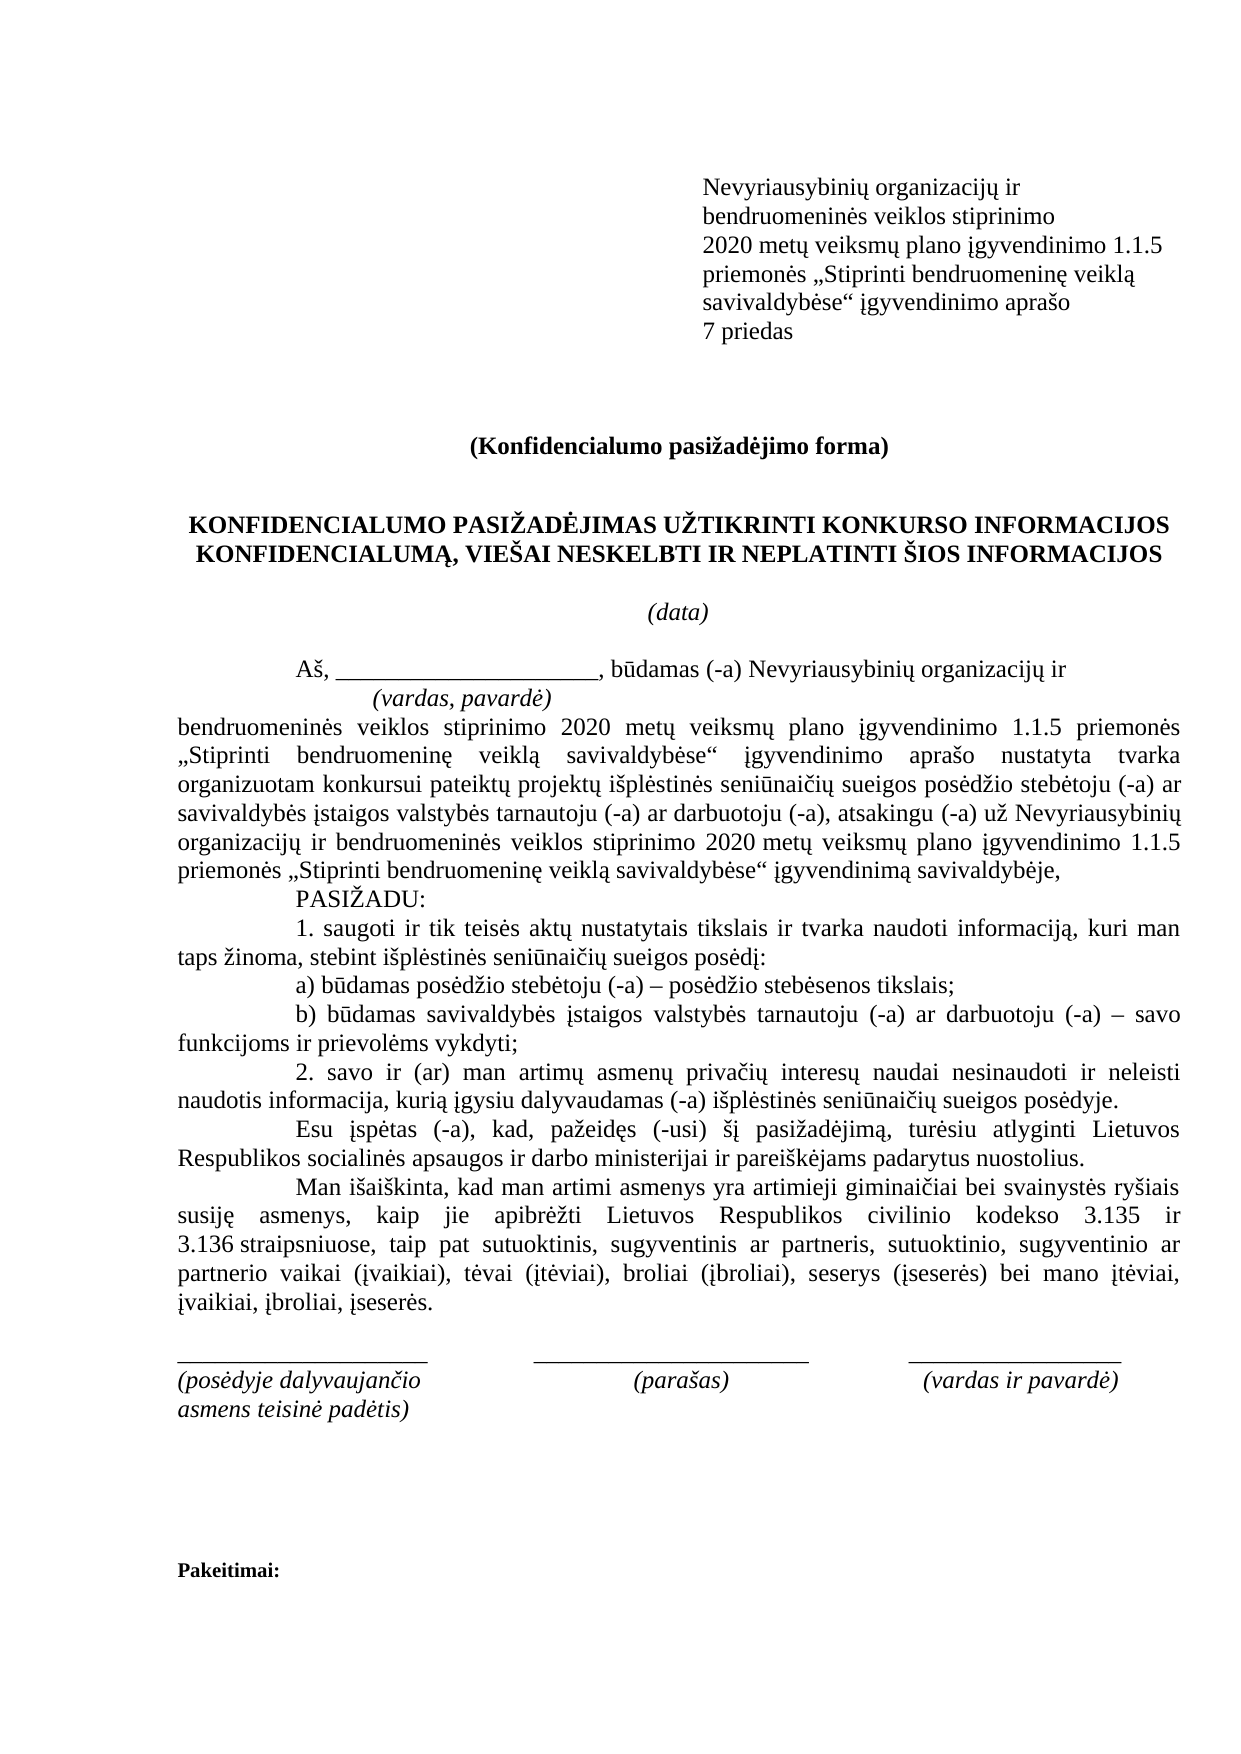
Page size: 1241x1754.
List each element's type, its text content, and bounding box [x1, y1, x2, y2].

text ____________________ ______________________ _________________ [177, 1337, 1181, 1366]
text (data) [177, 597, 1181, 625]
text Nevyriausybinių organizacijų ir bendruomeninės veiklos stiprinimo [702, 172, 1181, 230]
text Pakeitimai: [177, 1557, 1181, 1582]
text bendruomeninės veiklos stiprinimo 2020 metų veiksmų plano įgyvendinimo 1.1.5 priemonės „Stiprinti bendruomeninę veiklą savivaldybėse“ įgyvendinimo aprašo nustatyta tvarka organizuotam konkursui pateiktų projektų išplėstinės seniūnaičių sueigos posėdžio stebėtoju (-a) ar savivaldybės įstaigos valstybės tarnautoju (-a) ar darbuotoju (-a), atsakingu (‑a) už Nevyriausybinių organizacijų ir bendruomeninės veiklos stiprinimo 2020 metų veiksmų plano įgyvendinimo 1.1.5 priemonės „Stiprinti bendruomeninę veiklą savivaldybėse“ įgyvendinimą savivaldybėje, [177, 712, 1181, 884]
text Man išaiškinta, kad man artimi asmenys yra artimieji giminaičiai bei svainystės ryšiais susiję asmenys, kaip jie apibrėžti Lietuvos Respublikos civilinio kodekso 3.135 ir 3.136 straipsniuose, taip pat sutuoktinis, sugyventinis ar partneris, sutuoktinio, sugyventinio ar partnerio vaikai (įvaikiai), tėvai (įtėviai), broliai (įbroliai), seserys (įseserės) bei mano įtėviai, įvaikiai, įbroliai, įseserės. [177, 1172, 1181, 1315]
text b) būdamas savivaldybės įstaigos valstybės tarnautoju (-a) ar darbuotoju (-a) – savo funkcijoms ir prievolėms vykdyti; [177, 999, 1181, 1057]
text 2020 metų veiksmų plano įgyvendinimo 1.1.5 priemonės „Stiprinti bendruomeninę veiklą savivaldybėse“ įgyvendinimo aprašo [702, 230, 1181, 316]
text Esu įspėtas (-a), kad, pažeidęs (-usi) šį pasižadėjimą, turėsiu atlyginti Lietuvos Respublikos socialinės apsaugos ir darbo ministerijai ir pareiškėjams padarytus nuostolius. [177, 1114, 1181, 1172]
text 7 priedas [702, 316, 1181, 345]
text (posėdyje dalyvaujančio (parašas) (vardas ir pavardė) [177, 1366, 1181, 1394]
text 1. saugoti ir tik teisės aktų nustatytais tikslais ir tvarka naudoti informaciją, kuri man taps žinoma, stebint išplėstinės seniūnaičių sueigos posėdį: [177, 913, 1181, 970]
text KONFIDENCIALUMO PASIŽADĖJIMAS UŽTIKRINTI KONKURSO INFORMACIJOS KONFIDENCIALUMĄ, VIEŠAI NESKELBTI IR NEPLATINTI ŠIOS INFORMACIJOS [177, 510, 1181, 568]
text (Konfidencialumo pasižadėjimo forma) [177, 431, 1181, 460]
text (vardas, pavardė) [177, 683, 1181, 712]
text PASIŽADU: [177, 884, 1181, 913]
text 2. savo ir (ar) man artimų asmenų privačių interesų naudai nesinaudoti ir neleisti naudotis informacija, kurią įgysiu dalyvaudamas (-a) išplėstinės seniūnaičių sueigos posėdyje. [177, 1057, 1181, 1114]
text Aš, _____________________, būdamas (-a) Nevyriausybinių organizacijų ir [177, 654, 1181, 683]
text a) būdamas posėdžio stebėtoju (-a) – posėdžio stebėsenos tikslais; [177, 970, 1181, 999]
text asmens teisinė padėtis) [177, 1394, 1181, 1423]
